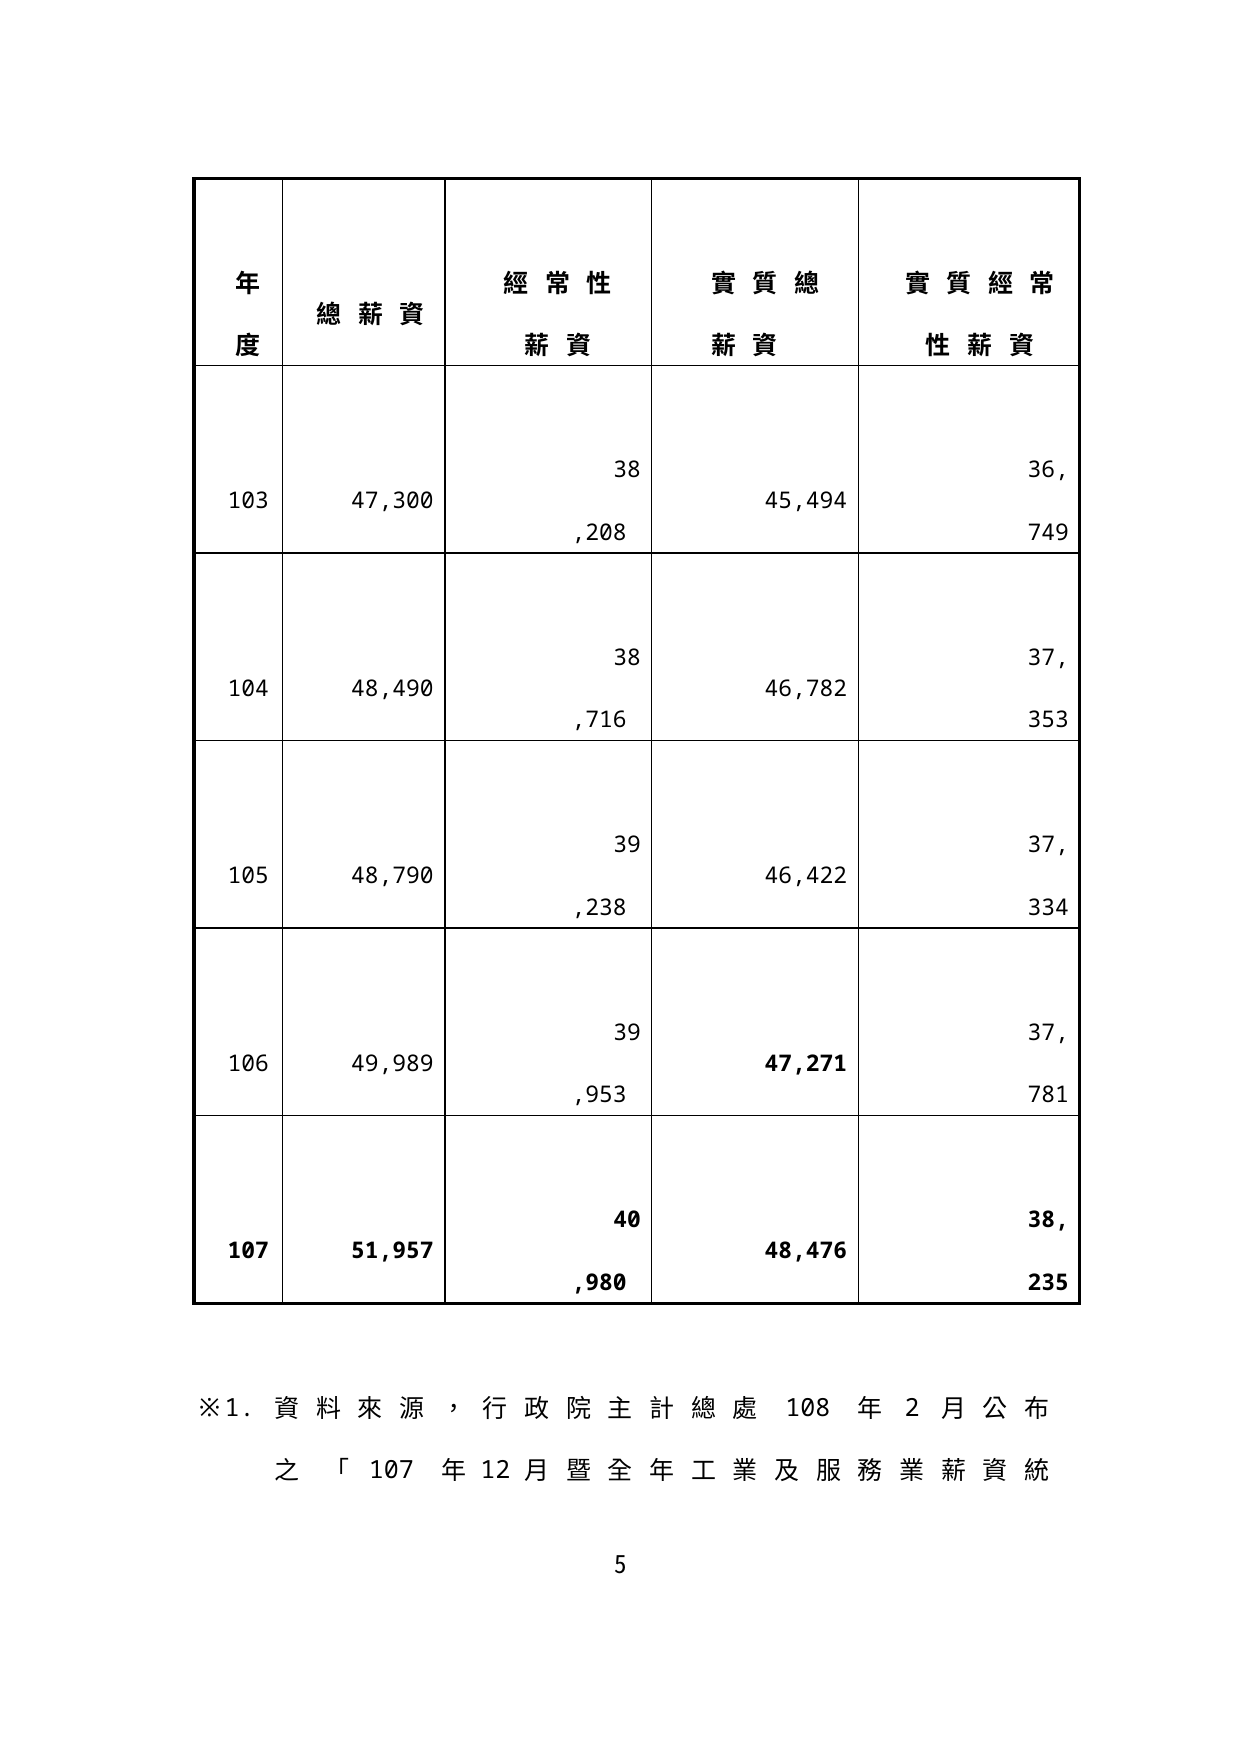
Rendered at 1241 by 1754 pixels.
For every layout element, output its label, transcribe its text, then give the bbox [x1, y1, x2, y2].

table_cell 107 [196, 1116, 282, 1302]
table_cell 38,235 [859, 1116, 1078, 1302]
table_cell 46,782 [652, 554, 858, 740]
table_cell 38,716 [446, 554, 651, 740]
table_cell 37,781 [859, 929, 1078, 1115]
table_cell 48,790 [283, 741, 444, 927]
table_header 經常性薪資 [446, 180, 651, 365]
table_cell 48,476 [652, 1116, 858, 1302]
table_cell 103 [196, 366, 282, 552]
table_cell 49,989 [283, 929, 444, 1115]
text ※1.資料來源，行政院主計總處108年2月公布之「107年12月暨全年工業及服務業薪資統 [183, 1365, 1058, 1490]
table_cell 39,238 [446, 741, 651, 927]
table_cell 40,980 [446, 1116, 651, 1302]
table_header 實質經常性薪資 [859, 180, 1078, 365]
table_cell 45,494 [652, 366, 858, 552]
table_cell 39,953 [446, 929, 651, 1115]
table_header 實質總薪資 [652, 180, 858, 365]
table_cell 47,300 [283, 366, 444, 552]
table_cell 48,490 [283, 554, 444, 740]
table_cell 37,353 [859, 554, 1078, 740]
table_header 年度 [196, 180, 282, 365]
table_cell 106 [196, 929, 282, 1115]
table_header 總薪資 [283, 180, 444, 365]
table_cell 36,749 [859, 366, 1078, 552]
table_cell 47,271 [652, 929, 858, 1115]
table_cell 38,208 [446, 366, 651, 552]
table_cell 46,422 [652, 741, 858, 927]
table_cell 105 [196, 741, 282, 927]
table_cell 37,334 [859, 741, 1078, 927]
table_cell 104 [196, 554, 282, 740]
table_cell 51,957 [283, 1116, 444, 1302]
